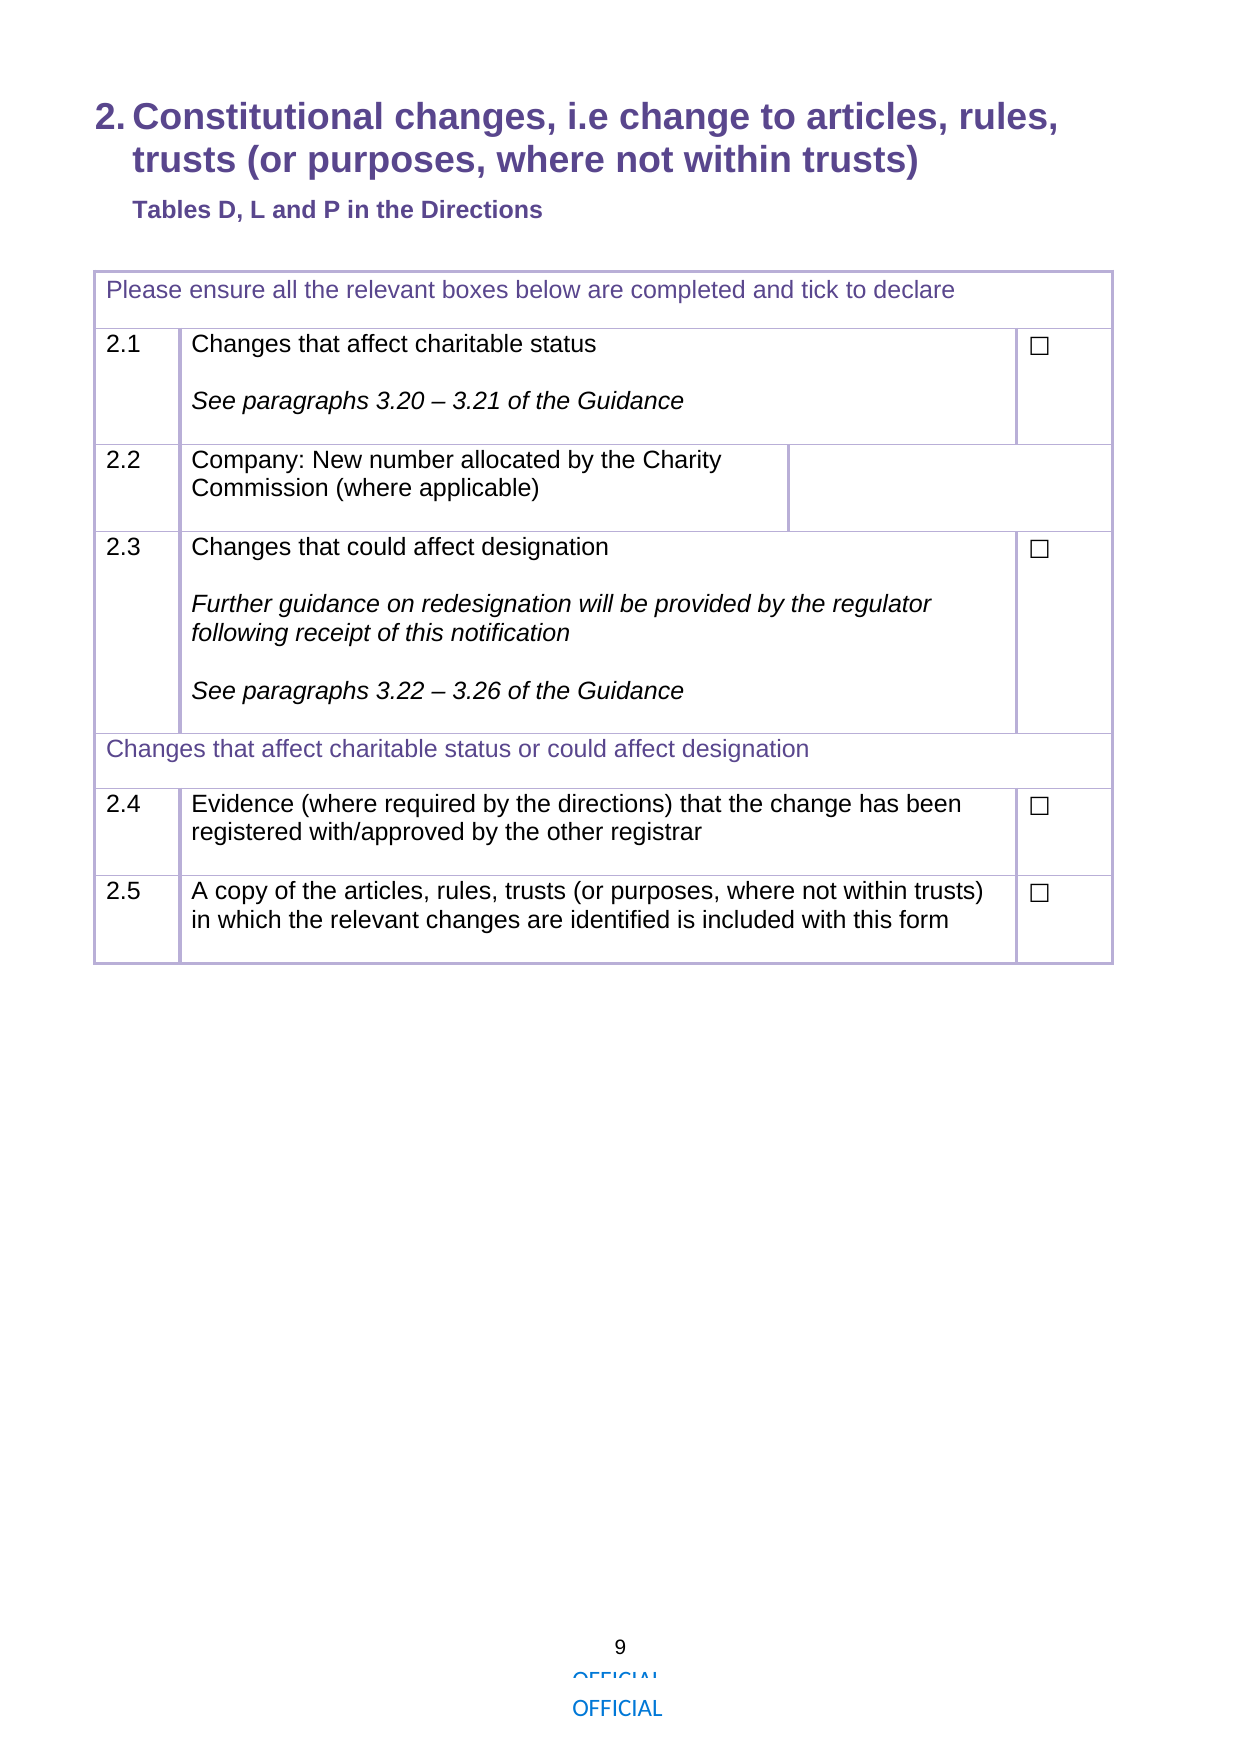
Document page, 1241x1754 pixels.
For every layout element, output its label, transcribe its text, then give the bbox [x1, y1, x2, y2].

table_cell [790, 445, 1111, 531]
table_cell 2.3 [96, 532, 178, 733]
table_cell Changes that could affect designation Further guidance on redesignation will be provided by the regulator following receipt of this notification See paragraphs 3.22 – 3.26 of the Guidance [182, 532, 1015, 733]
table_cell A copy of the articles, rules, trusts (or purposes, where not within trusts) in which the relevant changes are identified is included with this form [182, 876, 1015, 962]
table_cell ☐ [1018, 876, 1111, 962]
subtitle Tables D, L and P in the Directions [132, 195, 1146, 224]
table_cell 2.1 [96, 329, 178, 444]
table_cell Changes that affect charitable status See paragraphs 3.20 – 3.21 of the Guidance [182, 329, 1015, 444]
table_cell 2.5 [96, 876, 178, 962]
table_cell Company: New number allocated by the Charity Commission (where applicable) [182, 445, 787, 531]
table_cell 2.2 [96, 445, 178, 531]
table_cell ☐ [1018, 532, 1111, 733]
table_cell Evidence (where required by the directions) that the change has been registered with/approved by the other registrar [182, 789, 1015, 875]
subtitle Constitutional changes, i.e change to articles, rules, trusts (or purposes, where not within trusts) [94, 94, 1146, 181]
table_cell 2.4 [96, 789, 178, 875]
table_cell ☐ [1018, 329, 1111, 444]
table_header Please ensure all the relevant boxes below are completed and tick to declare [96, 273, 1111, 328]
table_cell ☐ [1018, 789, 1111, 875]
table_cell Changes that affect charitable status or could affect designation [96, 734, 1111, 788]
